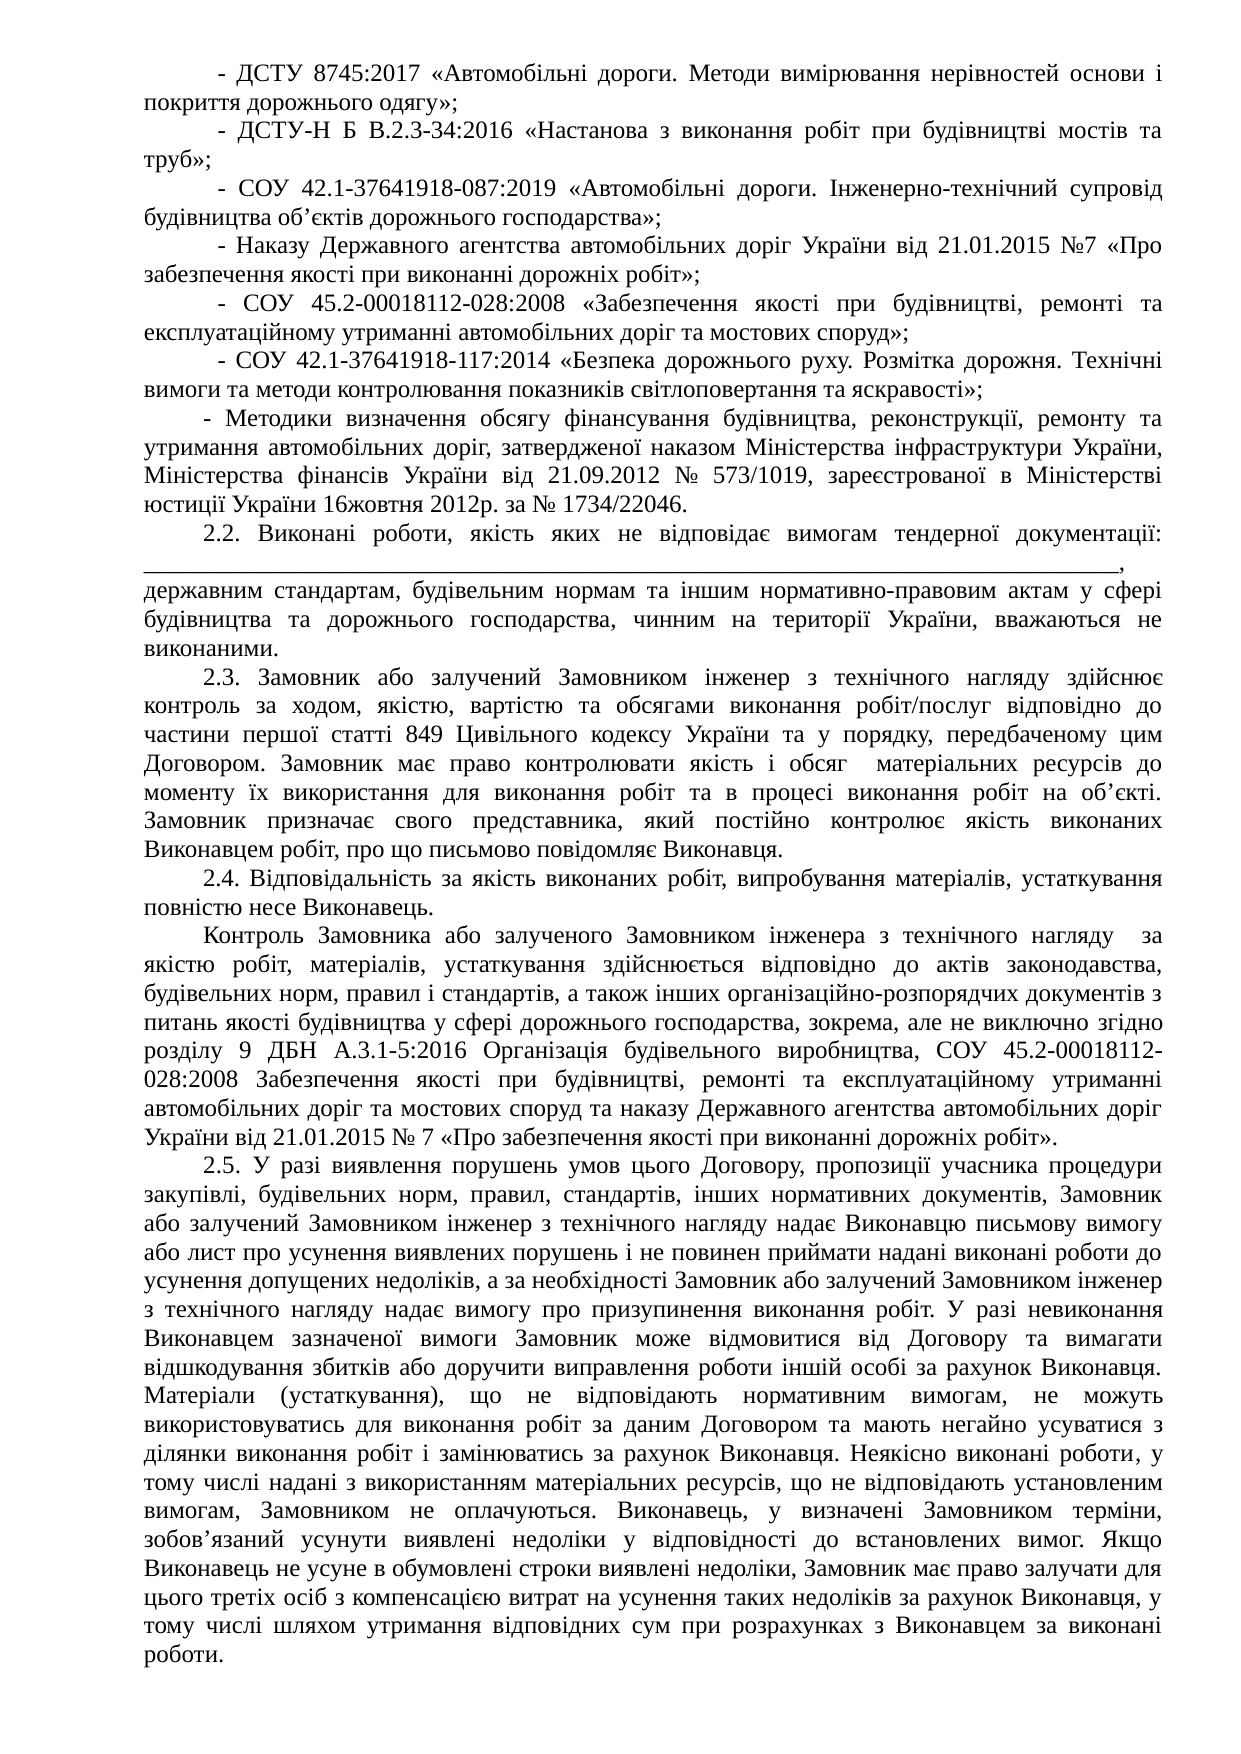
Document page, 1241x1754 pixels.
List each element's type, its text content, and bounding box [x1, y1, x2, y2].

text - СОУ 45.2-00018112-028:2008 «Забезпечення якості при будівництві, ремонті та експлуатаційному утриманні автомобільних доріг та мостових споруд»; [144, 288, 1163, 345]
text - ДСТУ-Н Б В.2.3-34:2016 «Настанова з виконання робіт при будівництві мостів та труб»; [144, 115, 1163, 173]
text 2.5. У разі виявлення порушень умов цього Договору, пропозиції учасника процедури закупівлі, будівельних норм, правил, стандартів, інших нормативних документів, Замовник або залучений Замовником інженер з технічного нагляду надає Виконавцю письмову вимогу або лист про усунення виявлених порушень і не повинен приймати надані виконані роботи до усунення допущених недоліків, а за необхідності Замовник або залучений Замовником інженер з технічного нагляду надає вимогу про призупинення виконання робіт. У разі невиконання Виконавцем зазначеної вимоги Замовник може відмовитися від Договору та вимагати відшкодування збитків або доручити виправлення роботи іншій особі за рахунок Виконавця. Матеріали (устаткування), що не відповідають нормативним вимогам, не можуть використовуватись для виконання робіт за даним Договором та мають негайно усуватися з ділянки виконання робіт і замінюватись за рахунок Виконавця. Неякісно виконані роботи, у тому числі надані з використанням матеріальних ресурсів, що не відповідають установленим вимогам, Замовником не оплачуються. Виконавець, у визначені Замовником терміни, зобов’язаний усунути виявлені недоліки у відповідності до встановлених вимог. Якщо Виконавець не усуне в обумовлені строки виявлені недоліки, Замовник має право залучати для цього третіх осіб з компенсацією витрат на усунення таких недоліків за рахунок Виконавця, у тому числі шляхом утримання відповідних сум при розрахунках з Виконавцем за виконані роботи. [144, 1150, 1163, 1668]
text Контроль Замовника або залученого Замовником інженера з технічного нагляду за якістю робіт, матеріалів, устаткування здійснюється відповідно до актів законодавства, будівельних норм, правил і стандартів, а також інших організаційно-розпорядчих документів з питань якості будівництва у сфері дорожнього господарства, зокрема, але не виключно згідно розділу 9 ДБН А.3.1-5:2016 Організація будівельного виробництва, СОУ 45.2-00018112-028:2008 Забезпечення якості при будівництві, ремонті та експлуатаційному утриманні автомобільних доріг та мостових споруд та наказу Державного агентства автомобільних доріг України від 21.01.2015 № 7 «Про забезпечення якості при виконанні дорожніх робіт». [144, 920, 1163, 1150]
text 2.3. Замовник або залучений Замовником інженер з технічного нагляду здійснює контроль за ходом, якістю, вартістю та обсягами виконання робіт/послуг відповідно до частини першої статті 849 Цивільного кодексу України та у порядку, передбаченому цим Договором. Замовник має право контролювати якість і обсяг матеріальних ресурсів до моменту їх використання для виконання робіт та в процесі виконання робіт на об’єкті. Замовник призначає свого представника, який постійно контролює якість виконаних Виконавцем робіт, про що письмово повідомляє Виконавця. [144, 662, 1163, 863]
text - СОУ 42.1-37641918-117:2014 «Безпека дорожнього руху. Розмітка дорожня. Технічні вимоги та методи контролювання показників світлоповертання та яскравості»; [144, 345, 1163, 403]
text - Наказу Державного агентства автомобільних доріг України від 21.01.2015 №7 «Про забезпечення якості при виконанні дорожніх робіт»; [144, 230, 1163, 288]
text - Методики визначення обсягу фінансування будівництва, реконструкції, ремонту та утримання автомобільних доріг, затвердженої наказом Міністерства інфраструктури України, Міністерства фінансів України від 21.09.2012 № 573/1019, зареєстрованої в Міністерстві юстиції України 16жовтня 2012р. за № 1734/22046. [144, 403, 1163, 518]
text - СОУ 42.1-37641918-087:2019 «Автомобільні дороги. Інженерно-технічний супровід будівництва об’єктів дорожнього господарства»; [144, 173, 1163, 230]
text - ДСТУ 8745:2017 «Автомобільні дороги. Методи вимірювання нерівностей основи і покриття дорожнього одягу»; [144, 58, 1163, 115]
text 2.4. Відповідальність за якість виконаних робіт, випробування матеріалів, устаткування повністю несе Виконавець. [144, 863, 1163, 920]
text 2.2. Виконані роботи, якість яких не відповідає вимогам тендерної документації: ______________________________________________________________________________, державним стандартам, будівельним нормам та іншим нормативно-правовим актам у сфері будівництва та дорожнього господарства, чинним на території України, вважаються не виконаними. [144, 518, 1163, 662]
